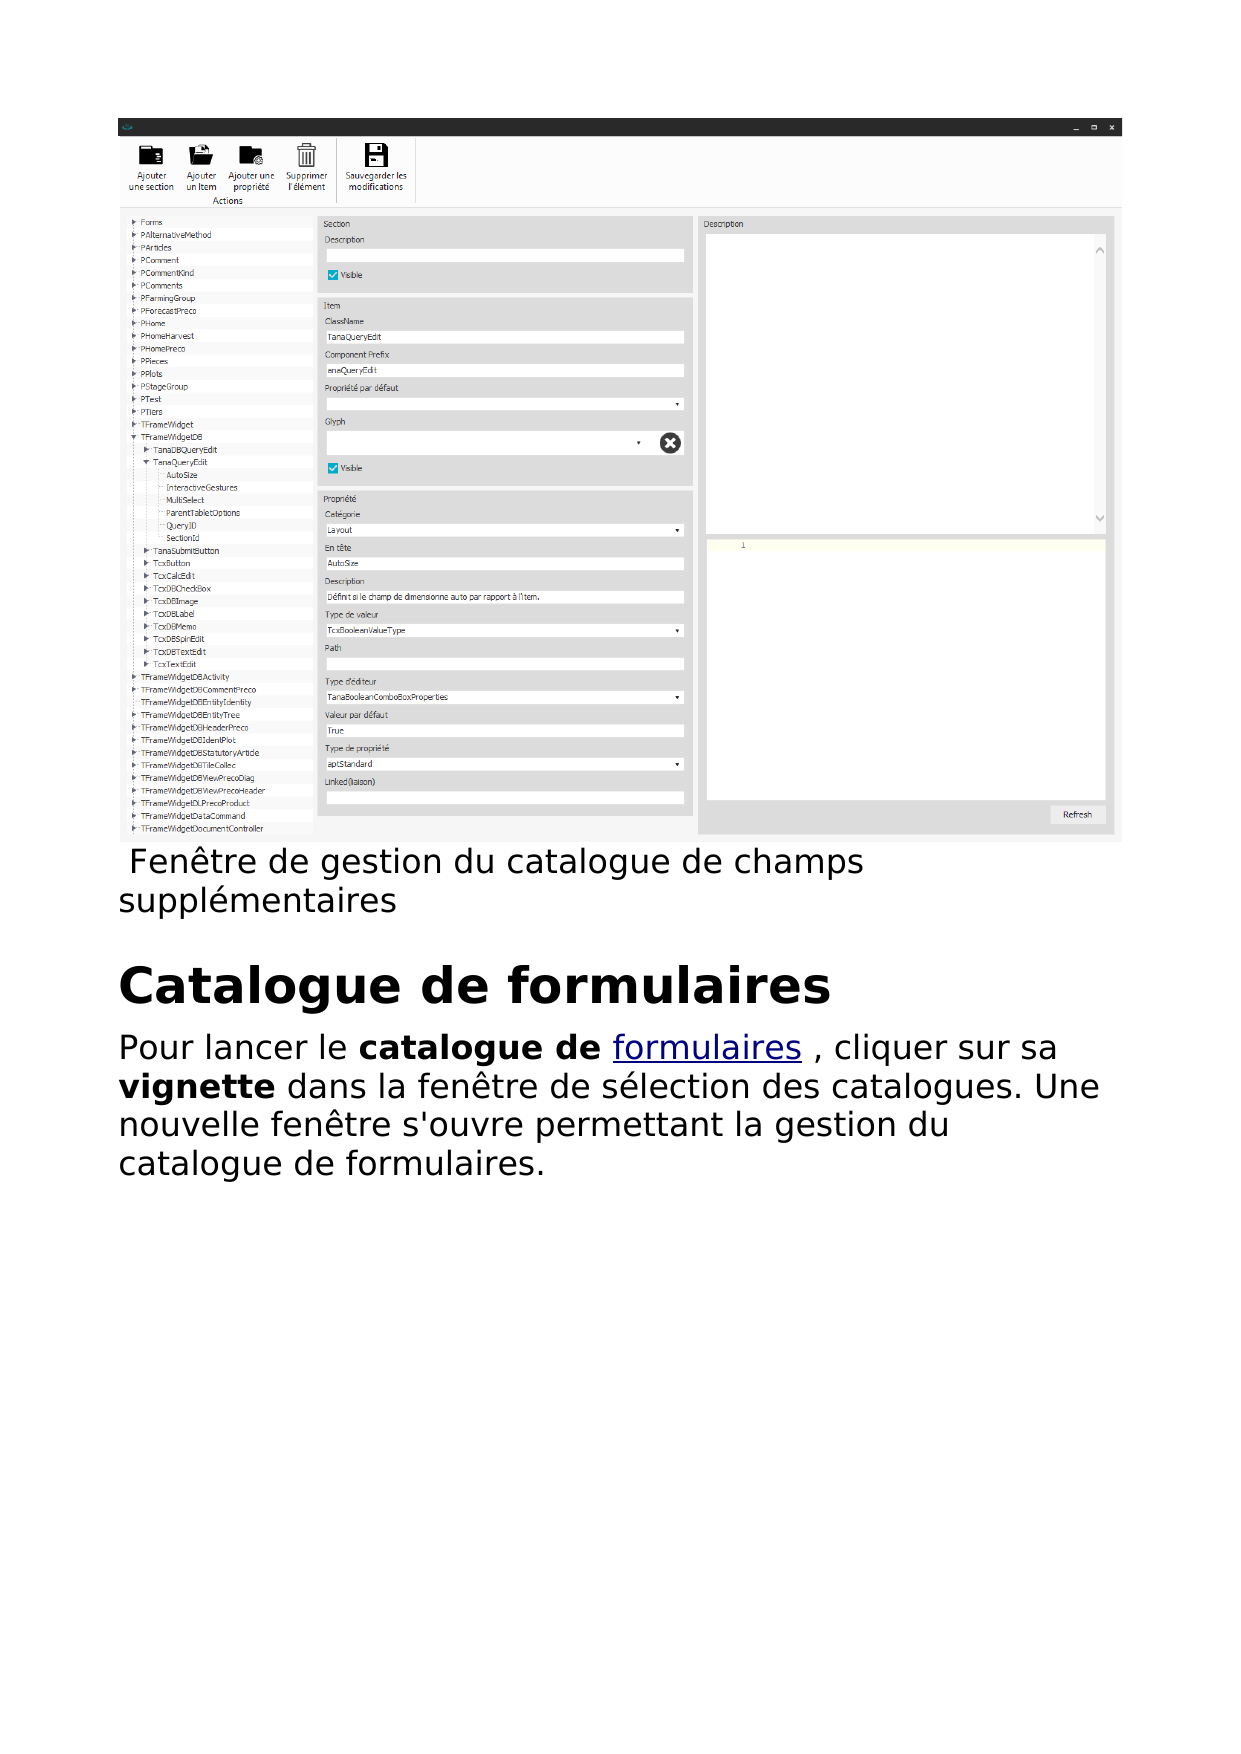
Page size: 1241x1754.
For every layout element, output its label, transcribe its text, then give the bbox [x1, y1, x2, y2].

subtitle Catalogue de formulaires [118, 957, 1122, 1016]
text Pour lancer le catalogue de formulaires , cliquer sur sa vignette dans la fenêtre de sélection des catalogues. Une nouvelle fenêtre s'ouvre permettant la gestion du catalogue de formulaires. [118, 1028, 1122, 1261]
picture [118, 118, 1123, 843]
text Fenêtre de gestion du catalogue de champs supplémentaires [118, 843, 1122, 920]
